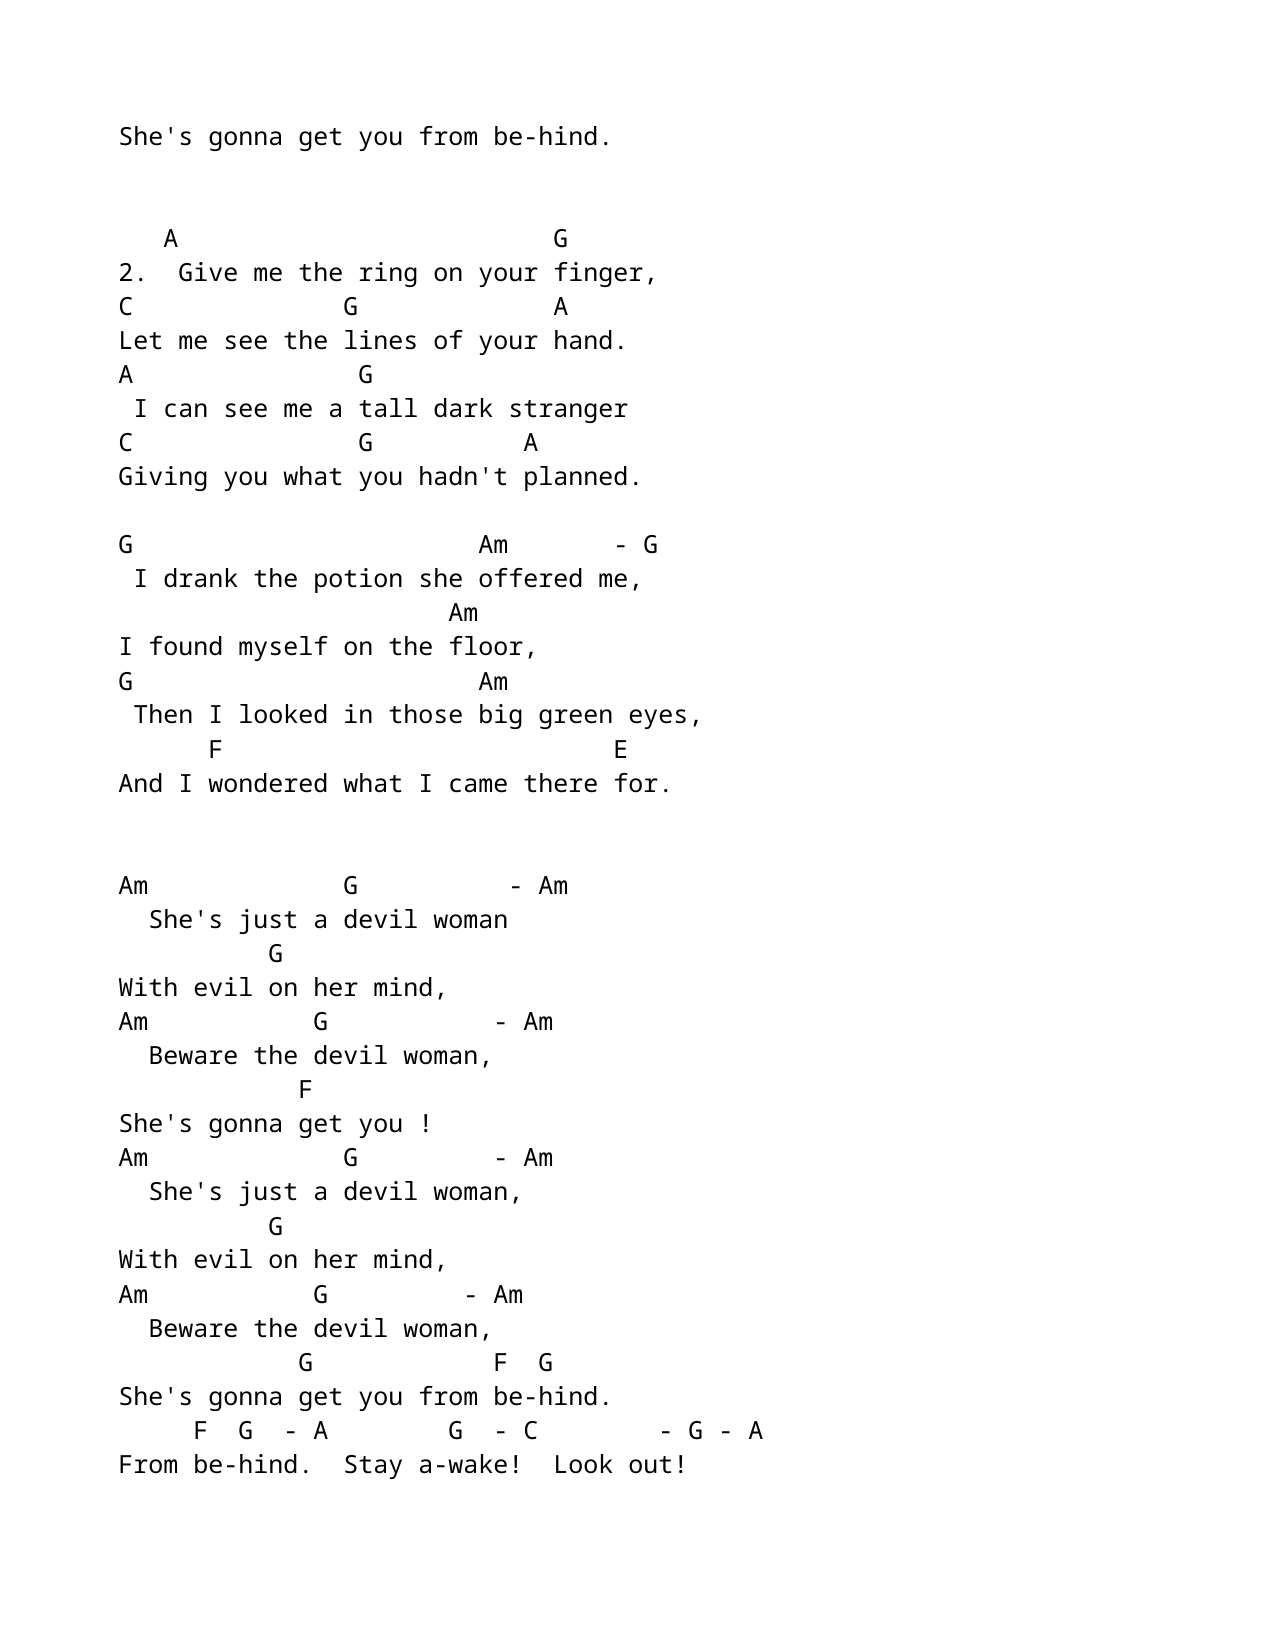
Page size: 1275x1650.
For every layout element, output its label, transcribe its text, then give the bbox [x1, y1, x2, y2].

text Am G - Am [118, 1140, 1157, 1174]
text F [118, 1072, 1157, 1106]
text Am G - Am [118, 867, 1157, 902]
text G F G [118, 1344, 1157, 1378]
text I found myself on the floor, [118, 629, 1157, 663]
text F G - A G - C - G - A [118, 1412, 1157, 1447]
text G [118, 936, 1157, 970]
text C G A [118, 288, 1157, 322]
text Am G - Am [118, 1004, 1157, 1038]
text Giving you what you hadn't planned. [118, 459, 1157, 493]
text C G A [118, 425, 1157, 459]
text She's gonna get you from be-hind. [118, 118, 1157, 152]
text Then I looked in those big green eyes, [118, 697, 1157, 731]
text Beware the devil woman, [118, 1310, 1157, 1344]
text She's gonna get you ! [118, 1106, 1157, 1140]
text I can see me a tall dark stranger [118, 391, 1157, 425]
text With evil on her mind, [118, 970, 1157, 1004]
text With evil on her mind, [118, 1242, 1157, 1276]
text G Am - G [118, 527, 1157, 561]
text Am [118, 595, 1157, 629]
text She's gonna get you from be-hind. [118, 1378, 1157, 1412]
text 2. Give me the ring on your finger, [118, 254, 1157, 288]
text She's just a devil woman [118, 902, 1157, 936]
text Am G - Am [118, 1276, 1157, 1310]
text A G [118, 357, 1157, 391]
text Let me see the lines of your hand. [118, 322, 1157, 357]
text G [118, 1208, 1157, 1242]
text And I wondered what I came there for. [118, 765, 1157, 799]
text From be-hind. Stay a-wake! Look out! [118, 1447, 1157, 1481]
text I drank the potion she offered me, [118, 561, 1157, 595]
text F E [118, 731, 1157, 765]
text Beware the devil woman, [118, 1038, 1157, 1072]
text She's just a devil woman, [118, 1174, 1157, 1208]
text G Am [118, 663, 1157, 697]
text A G [118, 220, 1157, 254]
